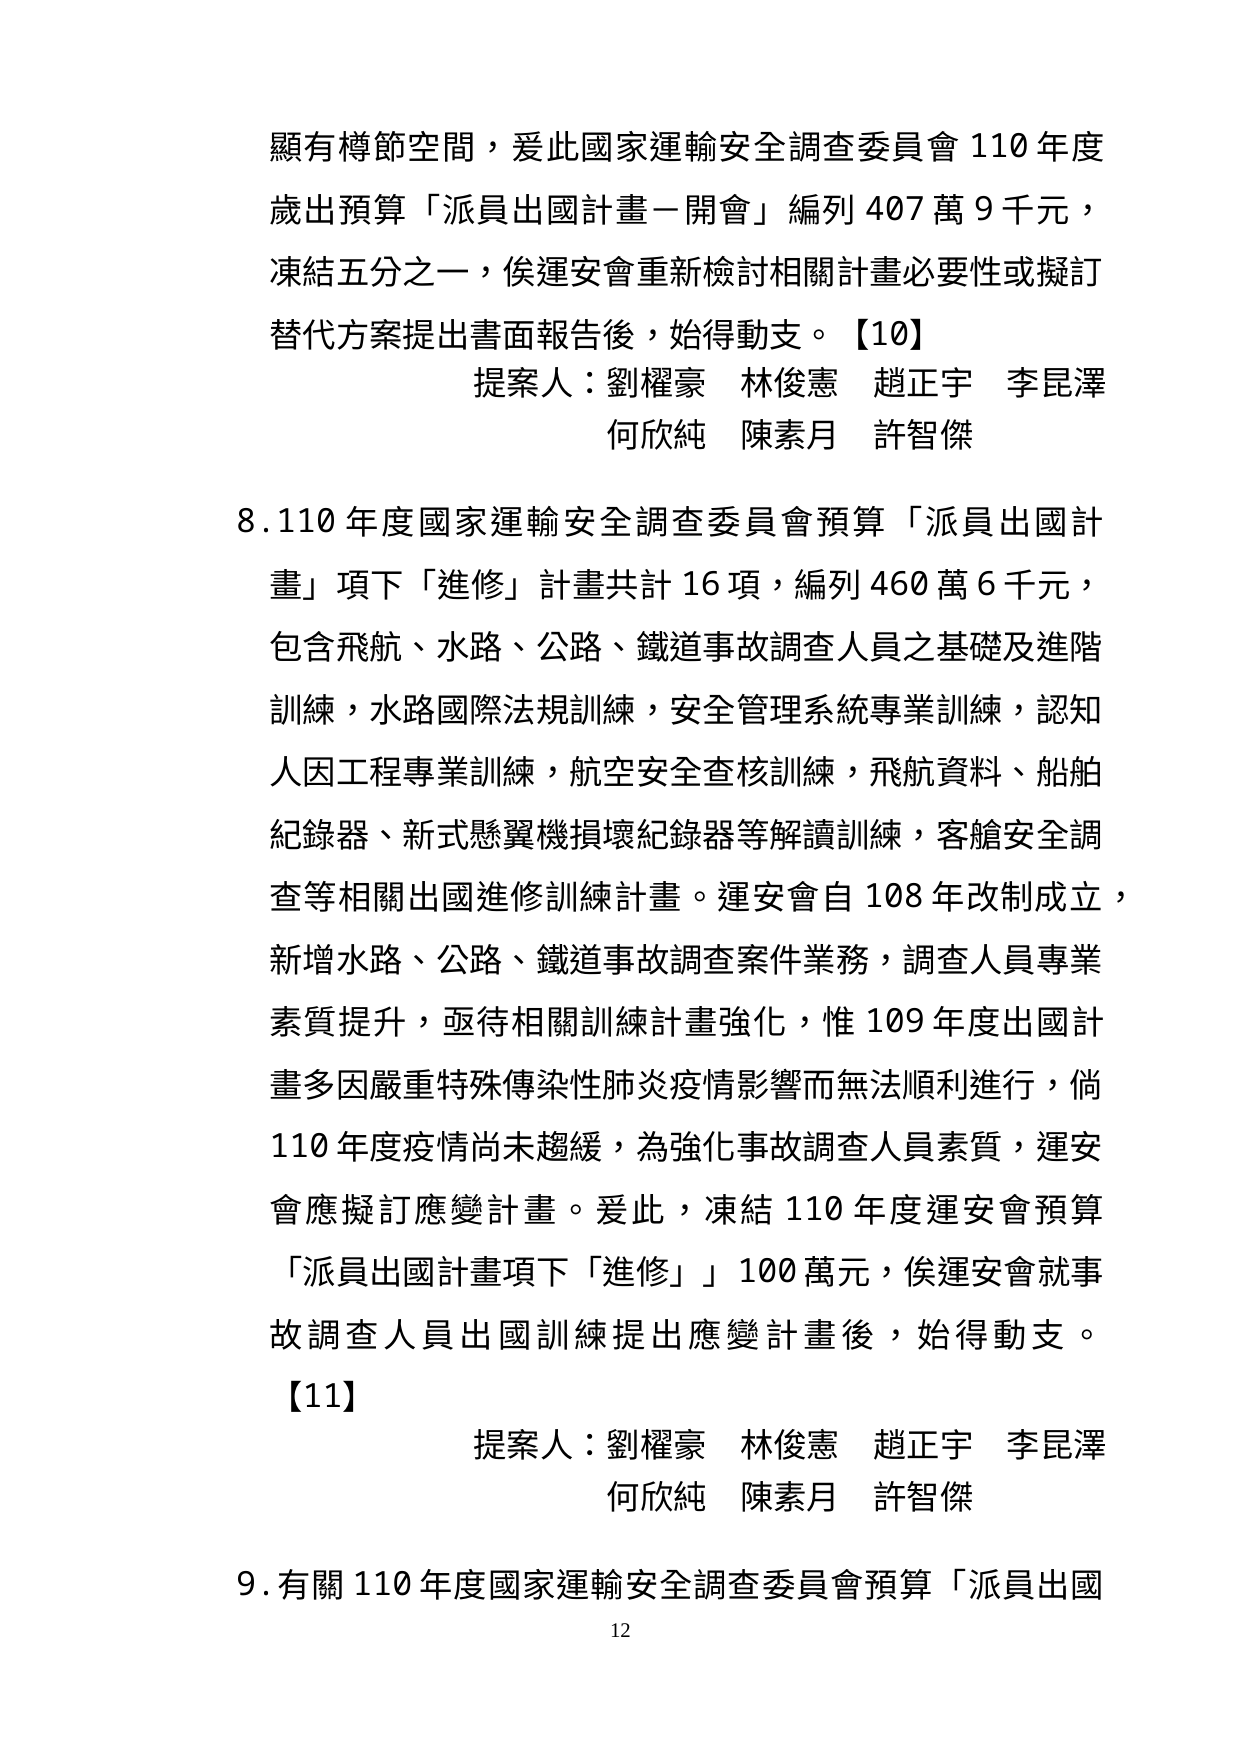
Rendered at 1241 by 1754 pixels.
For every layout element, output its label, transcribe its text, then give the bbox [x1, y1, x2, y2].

text 提案人：劉櫂豪 林俊憲 趙正宇 李昆澤 何欣純 陳素月 許智傑 [473, 353, 1117, 457]
text 9.有關110年度國家運輸安全調查委員會預算「派員出國 [236, 1541, 1104, 1603]
text 8.110年度國家運輸安全調查委員會預算「派員出國計畫」項下「進修」計畫共計16項，編列460萬6千元，包含飛航、水路、公路、鐵道事故調查人員之基礎及進階訓練，水路國際法規訓練，安全管理系統專業訓練，認知人因工程專業訓練，航空安全查核訓練，飛航資料、船舶紀錄器、新式懸翼機損壞紀錄器等解讀訓練，客艙安全調查等相關出國進修訓練計畫。運安會自108年改制成立，新增水路、公路、鐵道事故調查案件業務，調查人員專業素質提升，亟待相關訓練計畫強化，惟109年度出國計畫多因嚴重特殊傳染性肺炎疫情影響而無法順利進行，倘110年度疫情尚未趨緩，為強化事故調查人員素質，運安會應擬訂應變計畫。爰此，凍結110年度運安會預算「派員出國計畫項下「進修」」100萬元，俟運安會就事故調查人員出國訓練提出應變計畫後，始得動支。【11】 [236, 478, 1104, 1416]
text 提案人：劉櫂豪 林俊憲 趙正宇 李昆澤 何欣純 陳素月 許智傑 [473, 1416, 1117, 1520]
text 顯有樽節空間，爰此國家運輸安全調查委員會110年度歲出預算「派員出國計畫－開會」編列407萬9千元，凍結五分之一，俟運安會重新檢討相關計畫必要性或擬訂替代方案提出書面報告後，始得動支。【10】 [236, 103, 1104, 353]
